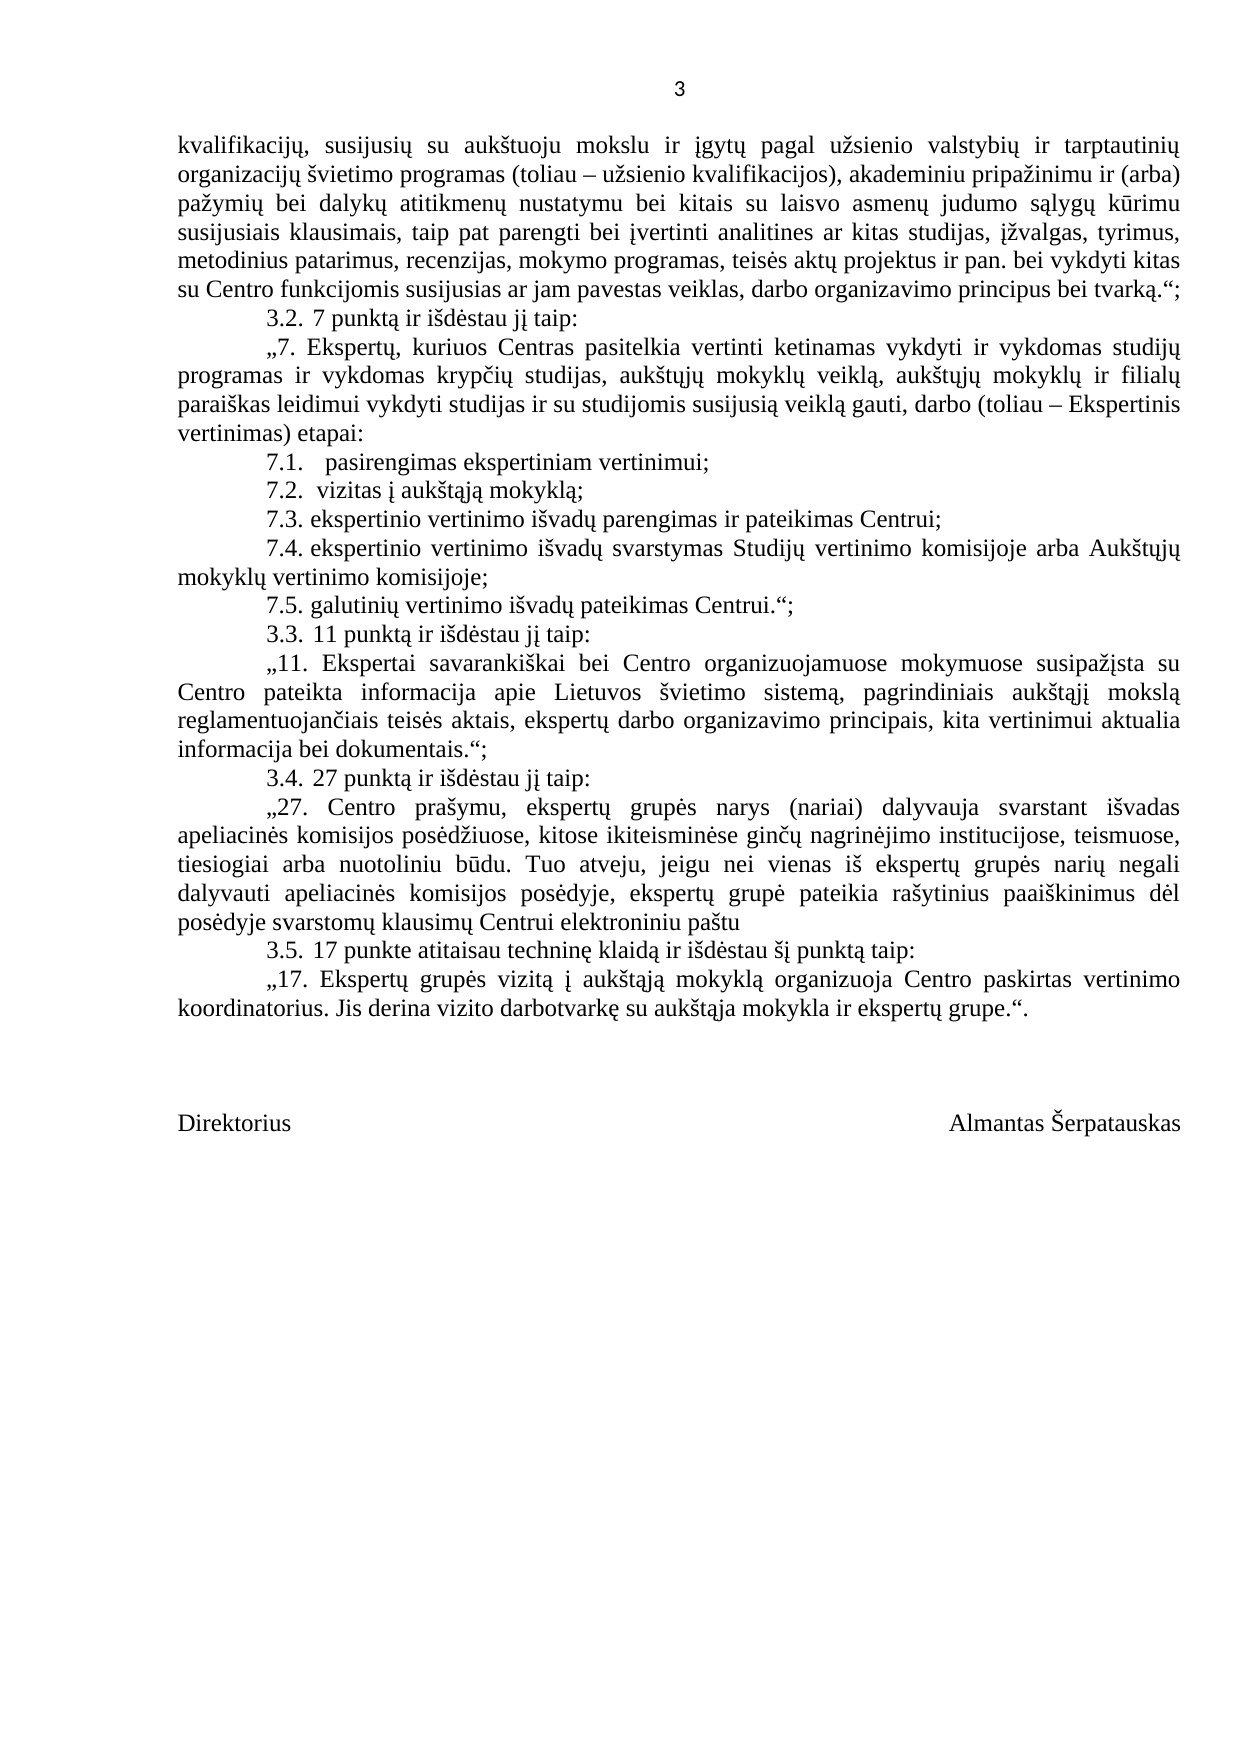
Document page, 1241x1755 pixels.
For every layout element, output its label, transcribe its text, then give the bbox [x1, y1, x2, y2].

text 7.4. ekspertinio vertinimo išvadų svarstymas Studijų vertinimo komisijoje arba Aukštųjų mokyklų vertinimo komisijoje; [177, 533, 1181, 591]
text 3.5. 17 punkte atitaisau techninę klaidą ir išdėstau šį punktą taip: [177, 936, 1181, 964]
text 3.4. 27 punktą ir išdėstau jį taip: [177, 763, 1181, 792]
text kvalifikacijų, susijusių su aukštuoju mokslu ir įgytų pagal užsienio valstybių ir tarptautinių organizacijų švietimo programas (toliau – užsienio kvalifikacijos), akademiniu pripažinimu ir (arba) pažymių bei dalykų atitikmenų nustatymu bei kitais su laisvo asmenų judumo sąlygų kūrimu susijusiais klausimais, taip pat parengti bei įvertinti analitines ar kitas studijas, įžvalgas, tyrimus, metodinius patarimus, recenzijas, mokymo programas, teisės aktų projektus ir pan. bei vykdyti kitas su Centro funkcijomis susijusias ar jam pavestas veiklas, darbo organizavimo principus bei tvarką.“; [177, 131, 1181, 303]
text 3.2. 7 punktą ir išdėstau jį taip: [177, 303, 1181, 332]
text „11. Ekspertai savarankiškai bei Centro organizuojamuose mokymuose susipažįsta su Centro pateikta informacija apie Lietuvos švietimo sistemą, pagrindiniais aukštąjį mokslą reglamentuojančiais teisės aktais, ekspertų darbo organizavimo principais, kita vertinimui aktualia informacija bei dokumentais.“; [177, 648, 1181, 763]
text 3.3. 11 punktą ir išdėstau jį taip: [177, 619, 1181, 648]
text „17. Ekspertų grupės vizitą į aukštąją mokyklą organizuoja Centro paskirtas vertinimo koordinatorius. Jis derina vizito darbotvarkę su aukštąja mokykla ir ekspertų grupe.“. [177, 964, 1181, 1022]
text 7.3. ekspertinio vertinimo išvadų parengimas ir pateikimas Centrui; [177, 504, 1181, 533]
text 7.5. galutinių vertinimo išvadų pateikimas Centrui.“; [177, 591, 1181, 619]
text 7.2. vizitas į aukštąją mokyklą; [177, 476, 1181, 504]
text „7. Ekspertų, kuriuos Centras pasitelkia vertinti ketinamas vykdyti ir vykdomas studijų programas ir vykdomas krypčių studijas, aukštųjų mokyklų veiklą, aukštųjų mokyklų ir filialų paraiškas leidimui vykdyti studijas ir su studijomis susijusią veiklą gauti, darbo (toliau – Ekspertinis vertinimas) etapai: [177, 332, 1181, 447]
text Direktorius Almantas Šerpatauskas [177, 1108, 1181, 1137]
text „27. Centro prašymu, ekspertų grupės narys (nariai) dalyvauja svarstant išvadas apeliacinės komisijos posėdžiuose, kitose ikiteisminėse ginčų nagrinėjimo institucijose, teismuose, tiesiogiai arba nuotoliniu būdu. Tuo atveju, jeigu nei vienas iš ekspertų grupės narių negali dalyvauti apeliacinės komisijos posėdyje, ekspertų grupė pateikia rašytinius paaiškinimus dėl posėdyje svarstomų klausimų Centrui elektroniniu paštu [177, 792, 1181, 936]
text 7.1. pasirengimas ekspertiniam vertinimui; [177, 447, 1181, 476]
